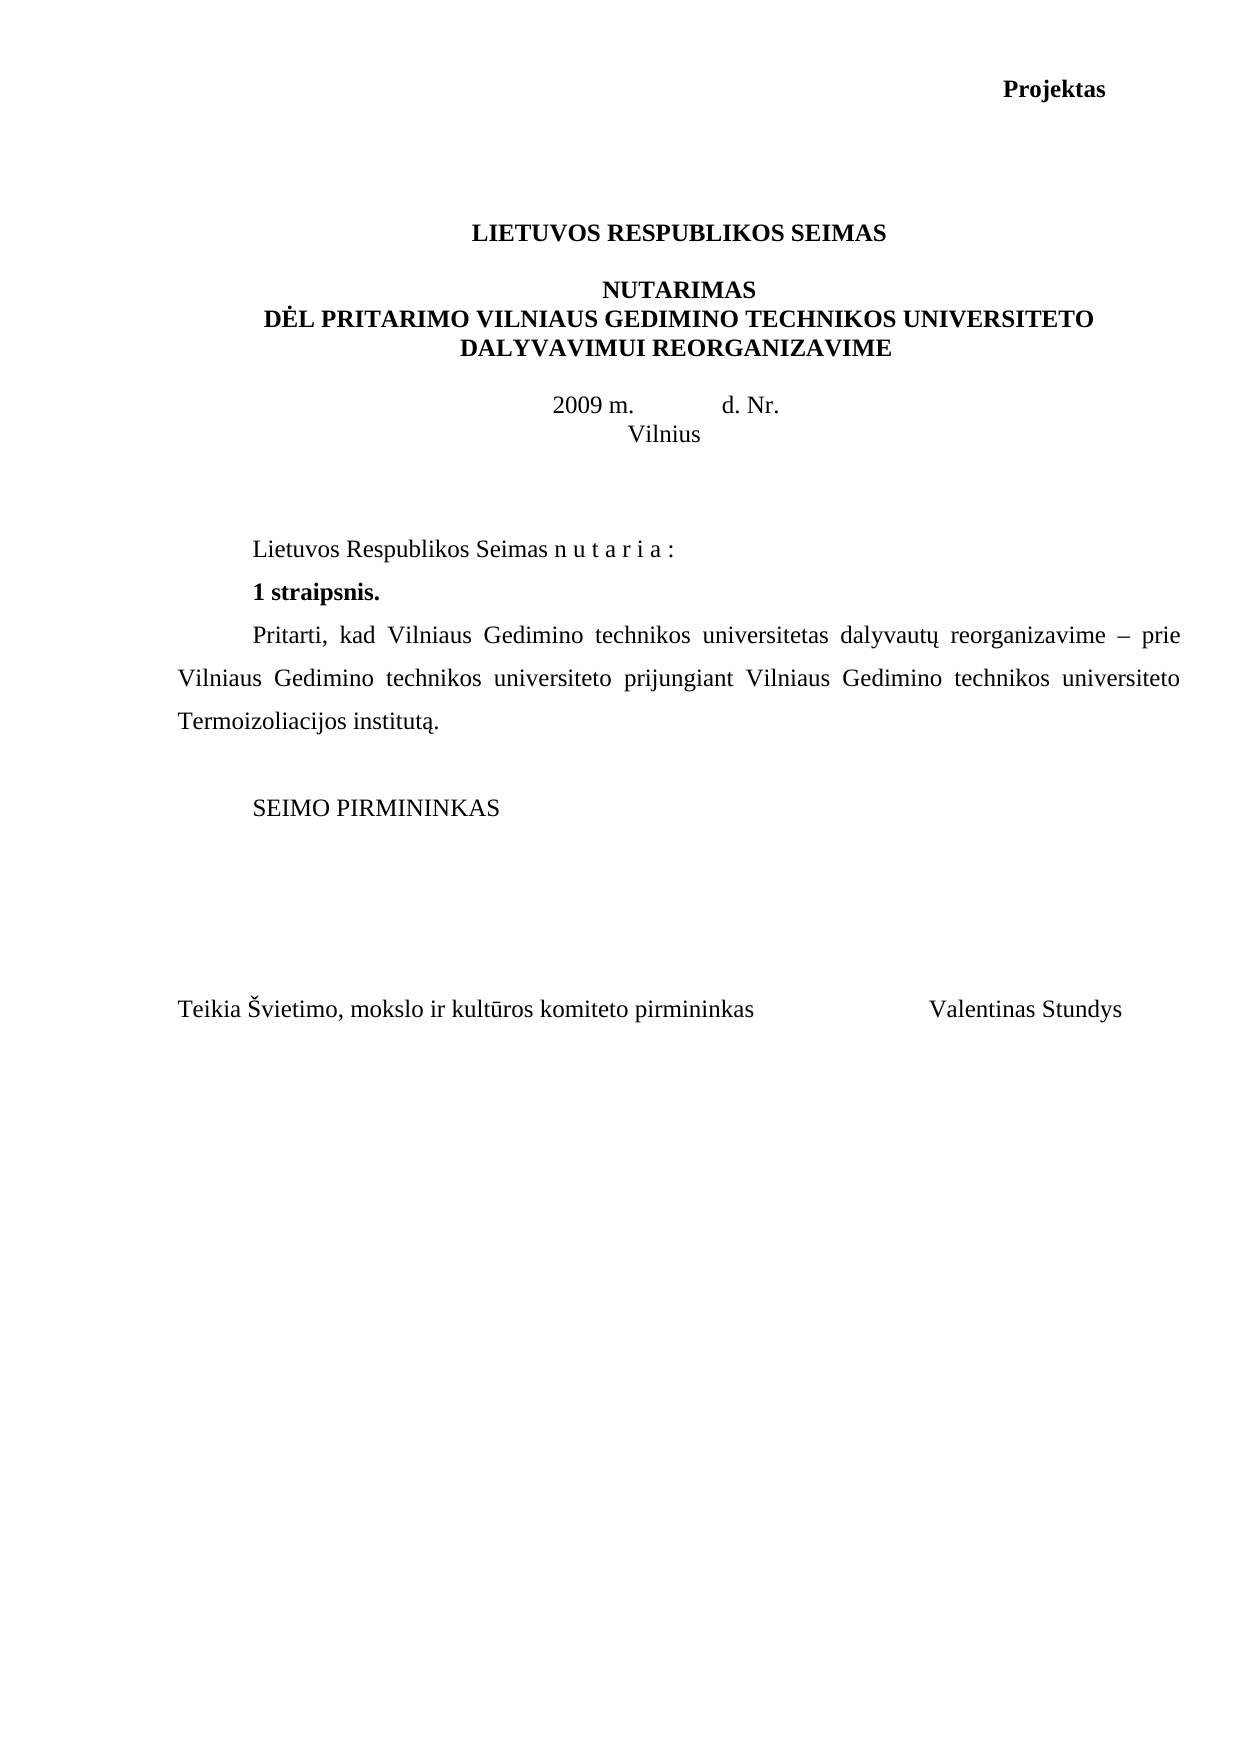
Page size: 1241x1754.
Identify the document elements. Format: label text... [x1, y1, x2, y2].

text LIETUVOS RESPUBLIKOS SEIMAS [177, 218, 1181, 246]
text 2009 m. d. Nr. [477, 390, 1181, 419]
text NUTARIMAS [177, 275, 1181, 304]
text 1 straipsnis. [177, 577, 1181, 606]
text Teikia Švietimo, mokslo ir kultūros komiteto pirmininkas Valentinas Stundys [177, 994, 1181, 1023]
text Vilnius [552, 419, 1181, 448]
text Projektas [177, 74, 1181, 103]
text SEIMO PIRMININKAS [177, 793, 1181, 821]
text DĖL PRITARIMO VILNIAUS GEDIMINO TECHNIKOS UNIVERSITETO DALYVAVIMUI REORGANIZAVIME [177, 304, 1181, 361]
text Pritarti, kad Vilniaus Gedimino technikos universitetas dalyvautų reorganizavime – prie Vilniaus Gedimino technikos universiteto prijungiant Vilniaus Gedimino technikos universiteto Termoizoliacijos institutą. [177, 620, 1181, 735]
text Lietuvos Respublikos Seimas n u t a r i a : [177, 534, 1181, 563]
